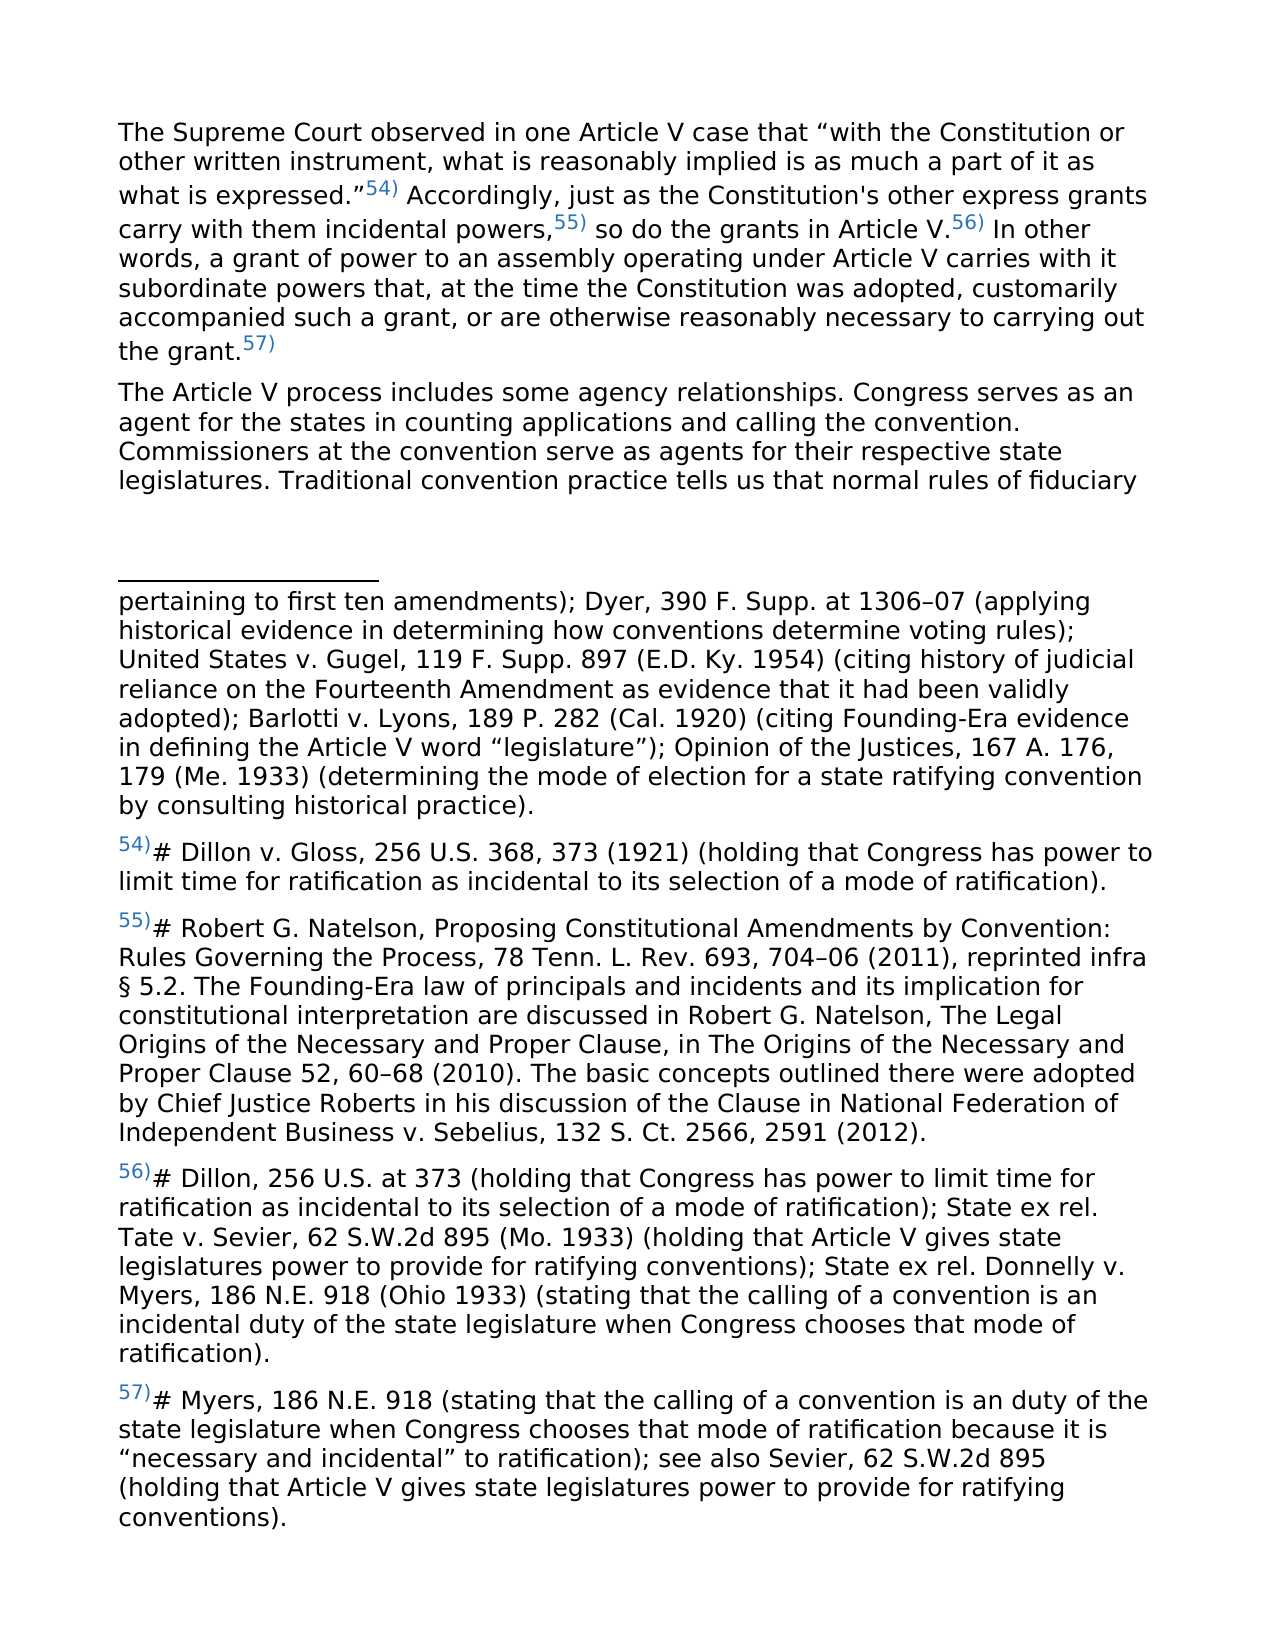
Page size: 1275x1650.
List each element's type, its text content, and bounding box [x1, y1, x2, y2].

text # Robert G. Natelson, Proposing Constitutional Amendments by Convention: Rules Governing the Process, 78 Tenn. L. Rev. 693, 704–06 (2011), reprinted infra § 5.2. The Founding-Era law of principals and incidents and its implication for constitutional interpretation are discussed in Robert G. Natelson, The Legal Origins of the Necessary and Proper Clause, in The Origins of the Necessary and Proper Clause 52, 60–68 (2010). The basic concepts outlined there were adopted by Chief Justice Roberts in his discussion of the Clause in National Federation of Independent Business v. Sebelius, 132 S. Ct. 2566, 2591 (2012). [118, 909, 1157, 1147]
text # Dillon, 256 U.S. at 373 (holding that Congress has power to limit time for ratification as incidental to its selection of a mode of ratification); State ex rel. Tate v. Sevier, 62 S.W.2d 895 (Mo. 1933) (holding that Article V gives state legislatures power to provide for ratifying conventions); State ex rel. Donnelly v. Myers, 186 N.E. 918 (Ohio 1933) (stating that the calling of a convention is an incidental duty of the state legislature when Congress chooses that mode of ratification). [118, 1159, 1157, 1369]
text The Article V process includes some agency relationships. Congress serves as an agent for the states in counting applications and calling the convention. Commissioners at the convention serve as agents for their respective state legislatures. Traditional convention practice tells us that normal rules of fiduciary [118, 379, 1157, 495]
text # Myers, 186 N.E. 918 (stating that the calling of a convention is an duty of the state legislature when Congress chooses that mode of ratification because it is “necessary and incidental” to ratification); see also Sevier, 62 S.W.2d 895 (holding that Article V gives state legislatures power to provide for ratifying conventions). [118, 1381, 1157, 1532]
text The Supreme Court observed in one Article V case that “with the Constitution or other written instrument, what is reasonably implied is as much a part of it as what is expressed.” Accordingly, just as the Constitution's other express grants carry with them incidental powers, so do the grants in Article V. In other words, a grant of power to an assembly operating under Article V carries with it subordinate powers that, at the time the Constitution was adopted, customarily accompanied such a grant, or are otherwise reasonably necessary to carrying out the grant. [118, 118, 1157, 366]
text # Dillon v. Gloss, 256 U.S. 368, 373 (1921) (holding that Congress has power to limit time for ratification as incidental to its selection of a mode of ratification). [118, 833, 1157, 896]
text pertaining to first ten amendments); Dyer, 390 F. Supp. at 1306–07 (applying historical evidence in determining how conventions determine voting rules); United States v. Gugel, 119 F. Supp. 897 (E.D. Ky. 1954) (citing history of judicial reliance on the Fourteenth Amendment as evidence that it had been validly adopted); Barlotti v. Lyons, 189 P. 282 (Cal. 1920) (citing Founding-Era evidence in defining the Article V word “legislature”); Opinion of the Justices, 167 A. 176, 179 (Me. 1933) (determining the mode of election for a state ratifying convention by consulting historical practice). [118, 587, 1157, 821]
